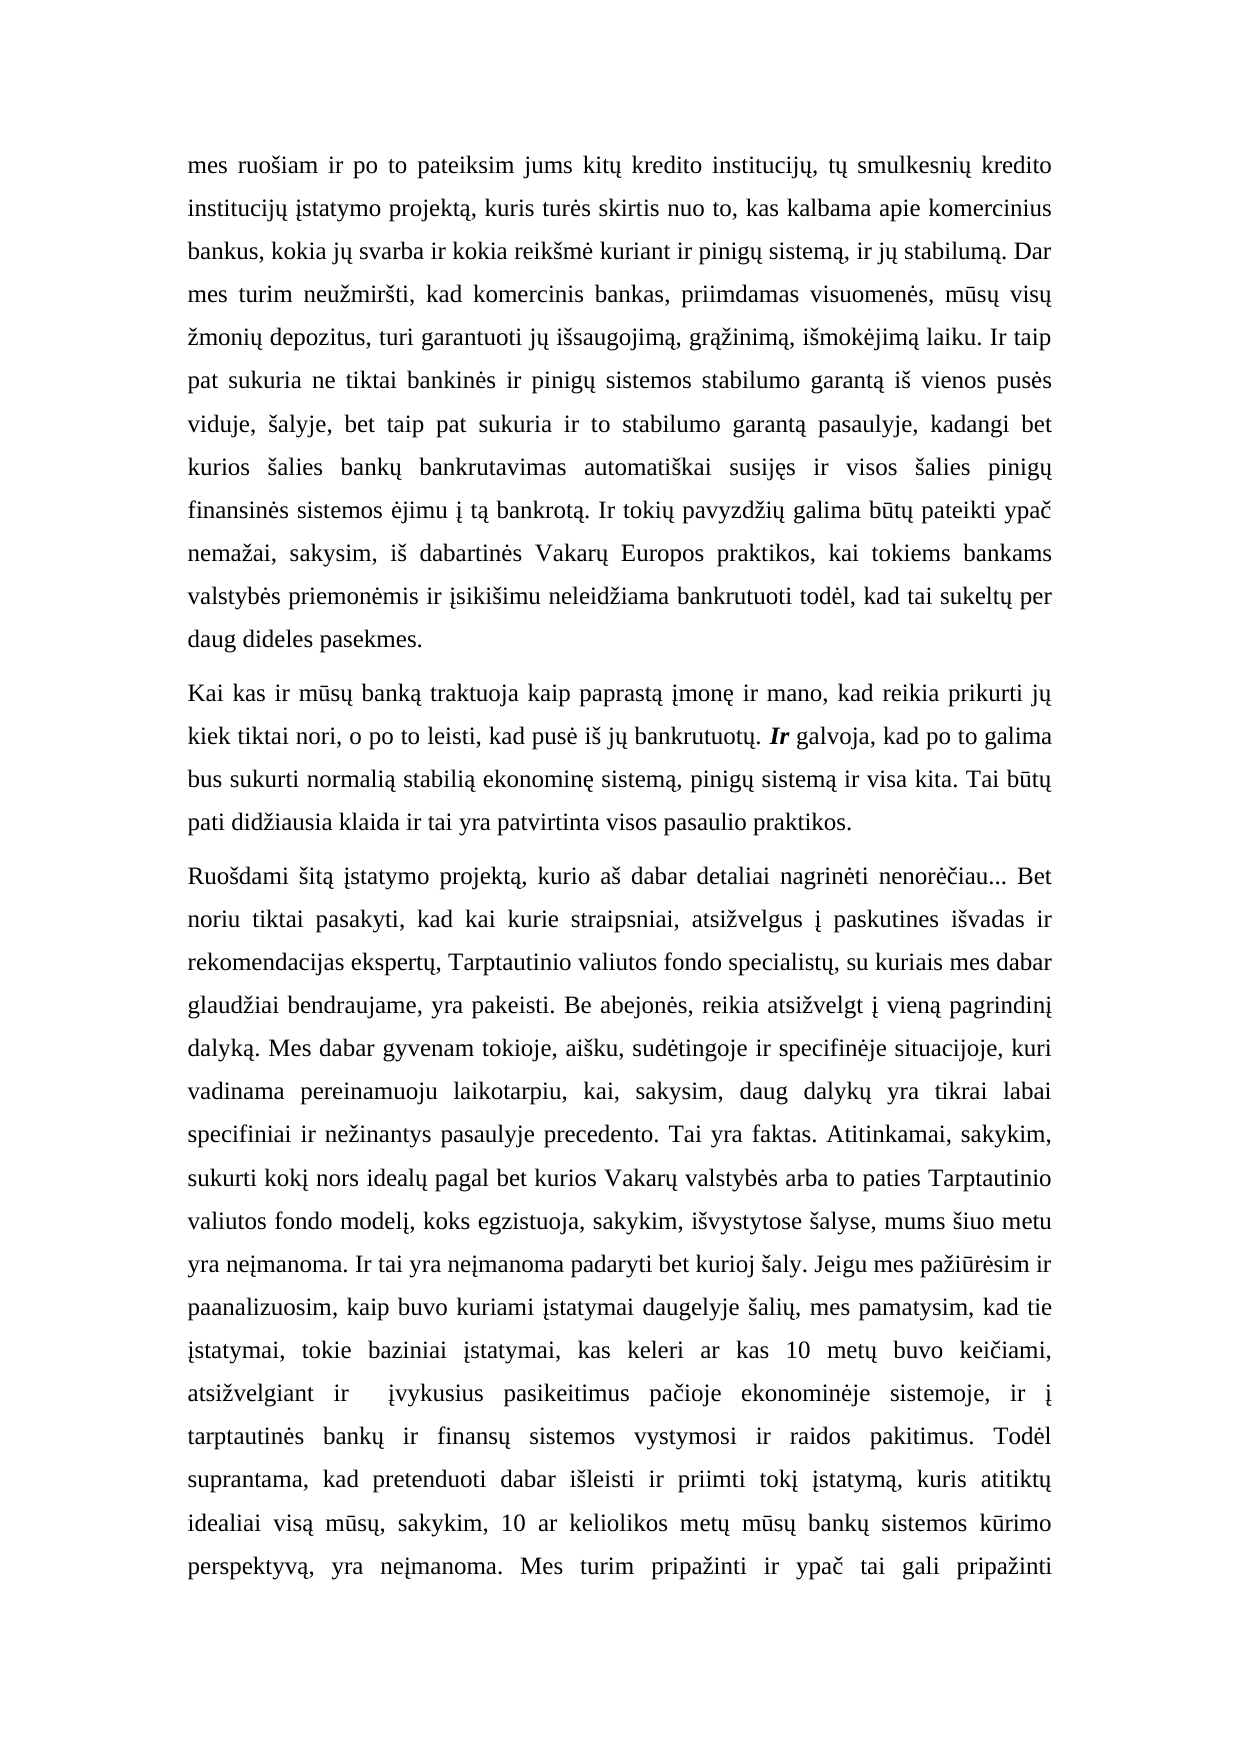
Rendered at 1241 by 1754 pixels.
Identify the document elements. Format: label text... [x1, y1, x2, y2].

text Kai kas ir mūsų banką traktuoja kaip paprastą įmonę ir mano, kad reikia prikurti jų kiek tiktai nori, o po to leisti, kad pusė iš jų bankrutuotų. Ir galvoja, kad po to galima bus sukurti normalią stabilią ekonominę sistemą, pinigų sistemą ir visa kita. Tai būtų pati didžiausia klaida ir tai yra patvirtinta visos pasaulio praktikos. [187, 678, 1053, 836]
text mes ruošiam ir po to pateiksim jums kitų kredito institucijų, tų smulkesnių kredito institucijų įstatymo projektą, kuris turės skirtis nuo to, kas kalbama apie komercinius bankus, kokia jų svarba ir kokia reikšmė kuriant ir pinigų sistemą, ir jų stabilumą. Dar mes turim neužmiršti, kad komercinis bankas, priimdamas visuomenės, mūsų visų žmonių depozitus, turi garantuoti jų išsaugojimą, grąžinimą, išmokėjimą laiku. Ir taip pat sukuria ne tiktai bankinės ir pinigų sistemos stabilumo garantą iš vienos pusės viduje, šalyje, bet taip pat sukuria ir to stabilumo garantą pasaulyje, kadangi bet kurios šalies bankų bankrutavimas automatiškai susijęs ir visos šalies pinigų finansinės sistemos ėjimu į tą bankrotą. Ir tokių pavyzdžių galima būtų pateikti ypač nemažai, sakysim, iš dabartinės Vakarų Europos praktikos, kai tokiems bankams valstybės priemonėmis ir įsikišimu neleidžiama bankrutuoti todėl, kad tai sukeltų per daug dideles pasekmes. [187, 150, 1053, 653]
text Ruošdami šitą įstatymo projektą, kurio aš dabar detaliai nagrinėti nenorėčiau... Bet noriu tiktai pasakyti, kad kai kurie straipsniai, atsižvelgus į paskutines išvadas ir rekomendacijas ekspertų, Tarptautinio valiutos fondo specialistų, su kuriais mes dabar glaudžiai bendraujame, yra pakeisti. Be abejonės, reikia atsižvelgt į vieną pagrindinį dalyką. Mes dabar gyvenam tokioje, aišku, sudėtingoje ir specifinėje situacijoje, kuri vadinama pereinamuoju laikotarpiu, kai, sakysim, daug dalykų yra tikrai labai specifiniai ir nežinantys pasaulyje precedento. Tai yra faktas. Atitinkamai, sakykim, sukurti kokį nors idealų pagal bet kurios Vakarų valstybės arba to paties Tarptautinio valiutos fondo modelį, koks egzistuoja, sakykim, išvystytose šalyse, mums šiuo metu yra neįmanoma. Ir tai yra neįmanoma padaryti bet kurioj šaly. Jeigu mes pažiūrėsim ir paanalizuosim, kaip buvo kuriami įstatymai daugelyje šalių, mes pamatysim, kad tie įstatymai, tokie baziniai įstatymai, kas keleri ar kas 10 metų buvo keičiami, atsižvelgiant ir įvykusius pasikeitimus pačioje ekonominėje sistemoje, ir į tarptautinės bankų ir finansų sistemos vystymosi ir raidos pakitimus. Todėl suprantama, kad pretenduoti dabar išleisti ir priimti tokį įstatymą, kuris atitiktų idealiai visą mūsų, sakykim, 10 ar keliolikos metų mūsų bankų sistemos kūrimo perspektyvą, yra neįmanoma. Mes turim pripažinti ir ypač tai gali pripažinti [187, 861, 1053, 1579]
